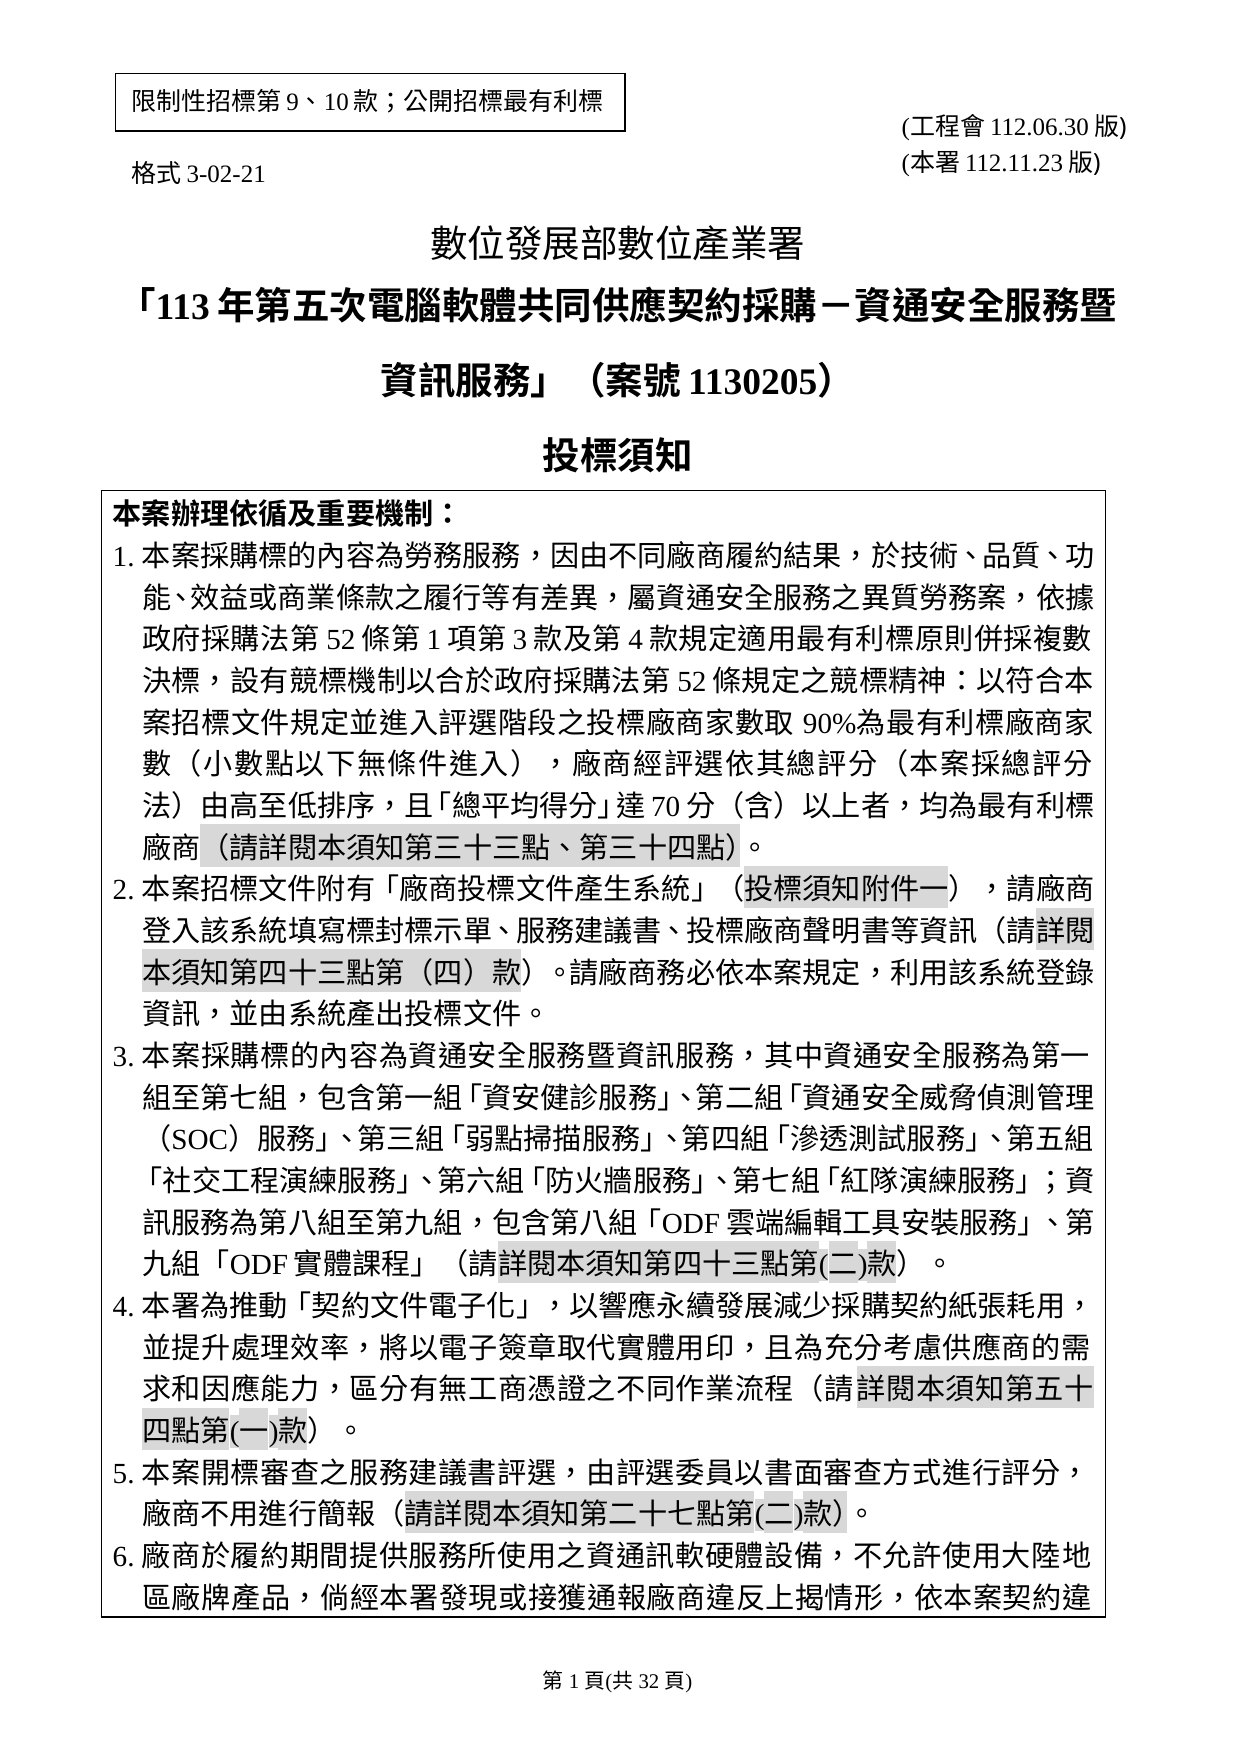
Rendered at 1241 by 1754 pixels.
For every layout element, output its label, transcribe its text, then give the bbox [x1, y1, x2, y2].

text 格式3-02-21 [131, 153, 268, 186]
table_header 本案辦理依循及重要機制： 本案採購標的內容為勞務服務，因由不同廠商履約結果，於技術、品質、功能、效益或商業條款之履行等有差異，屬資通安全服務之異質勞務案，依據政府採購法第52條第1項第3款及第4款規定適用最有利標原則併採複數決標，設有競標機制以合於政府採購法第52條規定之競標精神：以符合本案招標文件規定並進入評選階段之投標廠商家數取90%為最有利標廠商家數（小數點以下無條件進入），廠商經評選依其總評分（本案採總評分法）由高至低排序，且「總平均得分」達70分（含）以上者，均為最有利標廠商（請詳閱本須知第三十三點、第三十四點）。 本案招標文件附有「廠商投標文件產生系統」（投標須知附件一），請廠商登入該系統填寫標封標示單、服務建議書、投標廠商聲明書等資訊（請詳閱本須知第四十三點第（四）款）。請廠商務必依本案規定，利用該系統登錄資訊，並由系統產出投標文件。 本案採購標的內容為資通安全服務暨資訊服務，其中資通安全服務為第一組至第七組，包含第一組「資安健診服務」、第二組「資通安全威脅偵測管理（SOC）服務」、第三組「弱點掃描服務」、第四組「滲透測試服務」、第五組「社交工程演練服務」、第六組「防火牆服務」、第七組「紅隊演練服務」；資訊服務為第八組至第九組，包含第八組「ODF雲端編輯工具安裝服務」、第九組「ODF實體課程」（請詳閱本須知第四十三點第(二)款）。 本署為推動「契約文件電子化」，以響應永續發展減少採購契約紙張耗用，並提升處理效率，將以電子簽章取代實體用印，且為充分考慮供應商的需求和因應能力，區分有無工商憑證之不同作業流程（請詳閱本須知第五十四點第(一)款）。 本案開標審查之服務建議書評選，由評選委員以書面審查方式進行評分，廠商不用進行簡報（請詳閱本須知第二十七點第(二)款）。 廠商於履約期間提供服務所使用之資通訊軟硬體設備，不允許使用大陸地區廠牌產品，倘經本署發現或接獲通報廠商違反上揭情形，依本案契約違約規定辦理。 廠商於履約期間提供服務所使用之資通訊軟硬體設備，經數位發展部資通安全署或國家安全會議及其他資安、國安有關機關之通知（經該機關內部主管層級認可）有資安疑慮者，本署將依前開機關指示針對該品項暫停被訂購、或請廠商改正；經前開機關指示應將品項下架者，本署即針對該品項與廠商終止契約。 投標廠商未依投標須知規定投標或其他投標文件內容不符合規定，經本署於開標前發現者，其所投之標應不予開標；於開標後發現者，應不予決標。 為確保履約保證金繳納程序流暢，若廠商至本署現場繳納履約保證金，本署將先提供繳款證明單，待開立履約保證金收據後，由本署軟體採購辦公室通知立約商領取。 [102, 491, 1105, 1616]
text 「113年第五次電腦軟體共同供應契約採購－資通安全服務暨資訊服務」（案號1130205） [112, 265, 1122, 415]
text (工程會112.06.30版) [901, 106, 1165, 142]
text 限制性招標第9、10款；公開招標最有利標 [131, 82, 609, 118]
text 數位發展部數位產業署 [112, 226, 1122, 265]
text (本署112.11.23版) [901, 142, 1165, 178]
text 投標須知 [112, 415, 1122, 490]
